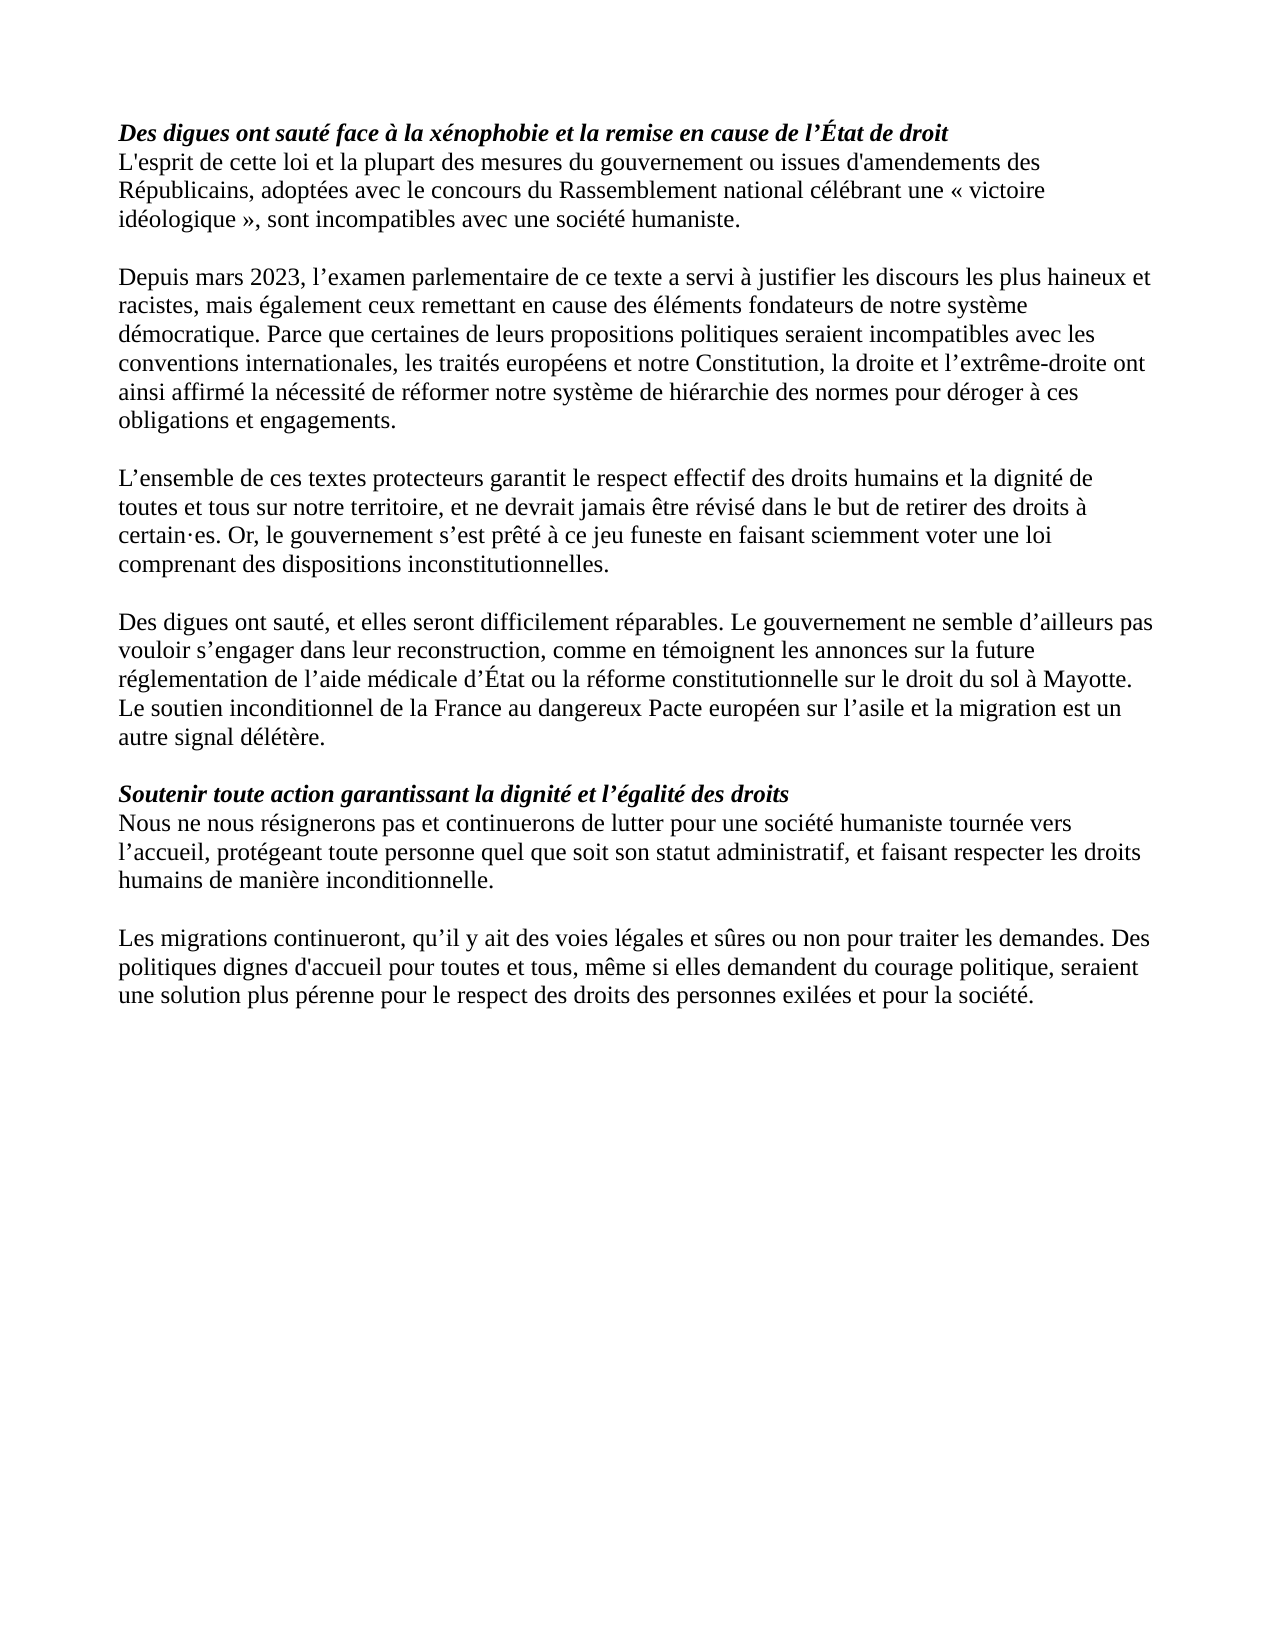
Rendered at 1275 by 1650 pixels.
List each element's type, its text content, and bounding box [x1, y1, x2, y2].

text Des digues ont sauté, et elles seront difficilement réparables. Le gouvernement ne semble d’ailleurs pas vouloir s’engager dans leur reconstruction, comme en témoignent les annonces sur la future réglementation de l’aide médicale d’État ou la réforme constitutionnelle sur le droit du sol à Mayotte. Le soutien inconditionnel de la France au dangereux Pacte européen sur l’asile et la migration est un autre signal délétère. [118, 607, 1157, 751]
text Les migrations continueront, qu’il y ait des voies légales et sûres ou non pour traiter les demandes. Des politiques dignes d'accueil pour toutes et tous, même si elles demandent du courage politique, seraient une solution plus pérenne pour le respect des droits des personnes exilées et pour la société. [118, 923, 1157, 1009]
text Soutenir toute action garantissant la dignité et l’égalité des droits [118, 779, 1157, 808]
text Depuis mars 2023, l’examen parlementaire de ce texte a servi à justifier les discours les plus haineux et racistes, mais également ceux remettant en cause des éléments fondateurs de notre système démocratique. Parce que certaines de leurs propositions politiques seraient incompatibles avec les conventions internationales, les traités européens et notre Constitution, la droite et l’extrême-droite ont ainsi affirmé la nécessité de réformer notre système de hiérarchie des normes pour déroger à ces obligations et engagements. [118, 262, 1157, 434]
text Des digues ont sauté face à la xénophobie et la remise en cause de l’État de droit [118, 118, 1157, 147]
text L'esprit de cette loi et la plupart des mesures du gouvernement ou issues d'amendements des Républicains, adoptées avec le concours du Rassemblement national célébrant une « victoire idéologique », sont incompatibles avec une société humaniste. [118, 147, 1157, 233]
text L’ensemble de ces textes protecteurs garantit le respect effectif des droits humains et la dignité de toutes et tous sur notre territoire, et ne devrait jamais être révisé dans le but de retirer des droits à certain·es. Or, le gouvernement s’est prêté à ce jeu funeste en faisant sciemment voter une loi comprenant des dispositions inconstitutionnelles. [118, 463, 1157, 578]
text Nous ne nous résignerons pas et continuerons de lutter pour une société humaniste tournée vers l’accueil, protégeant toute personne quel que soit son statut administratif, et faisant respecter les droits humains de manière inconditionnelle. [118, 808, 1157, 894]
